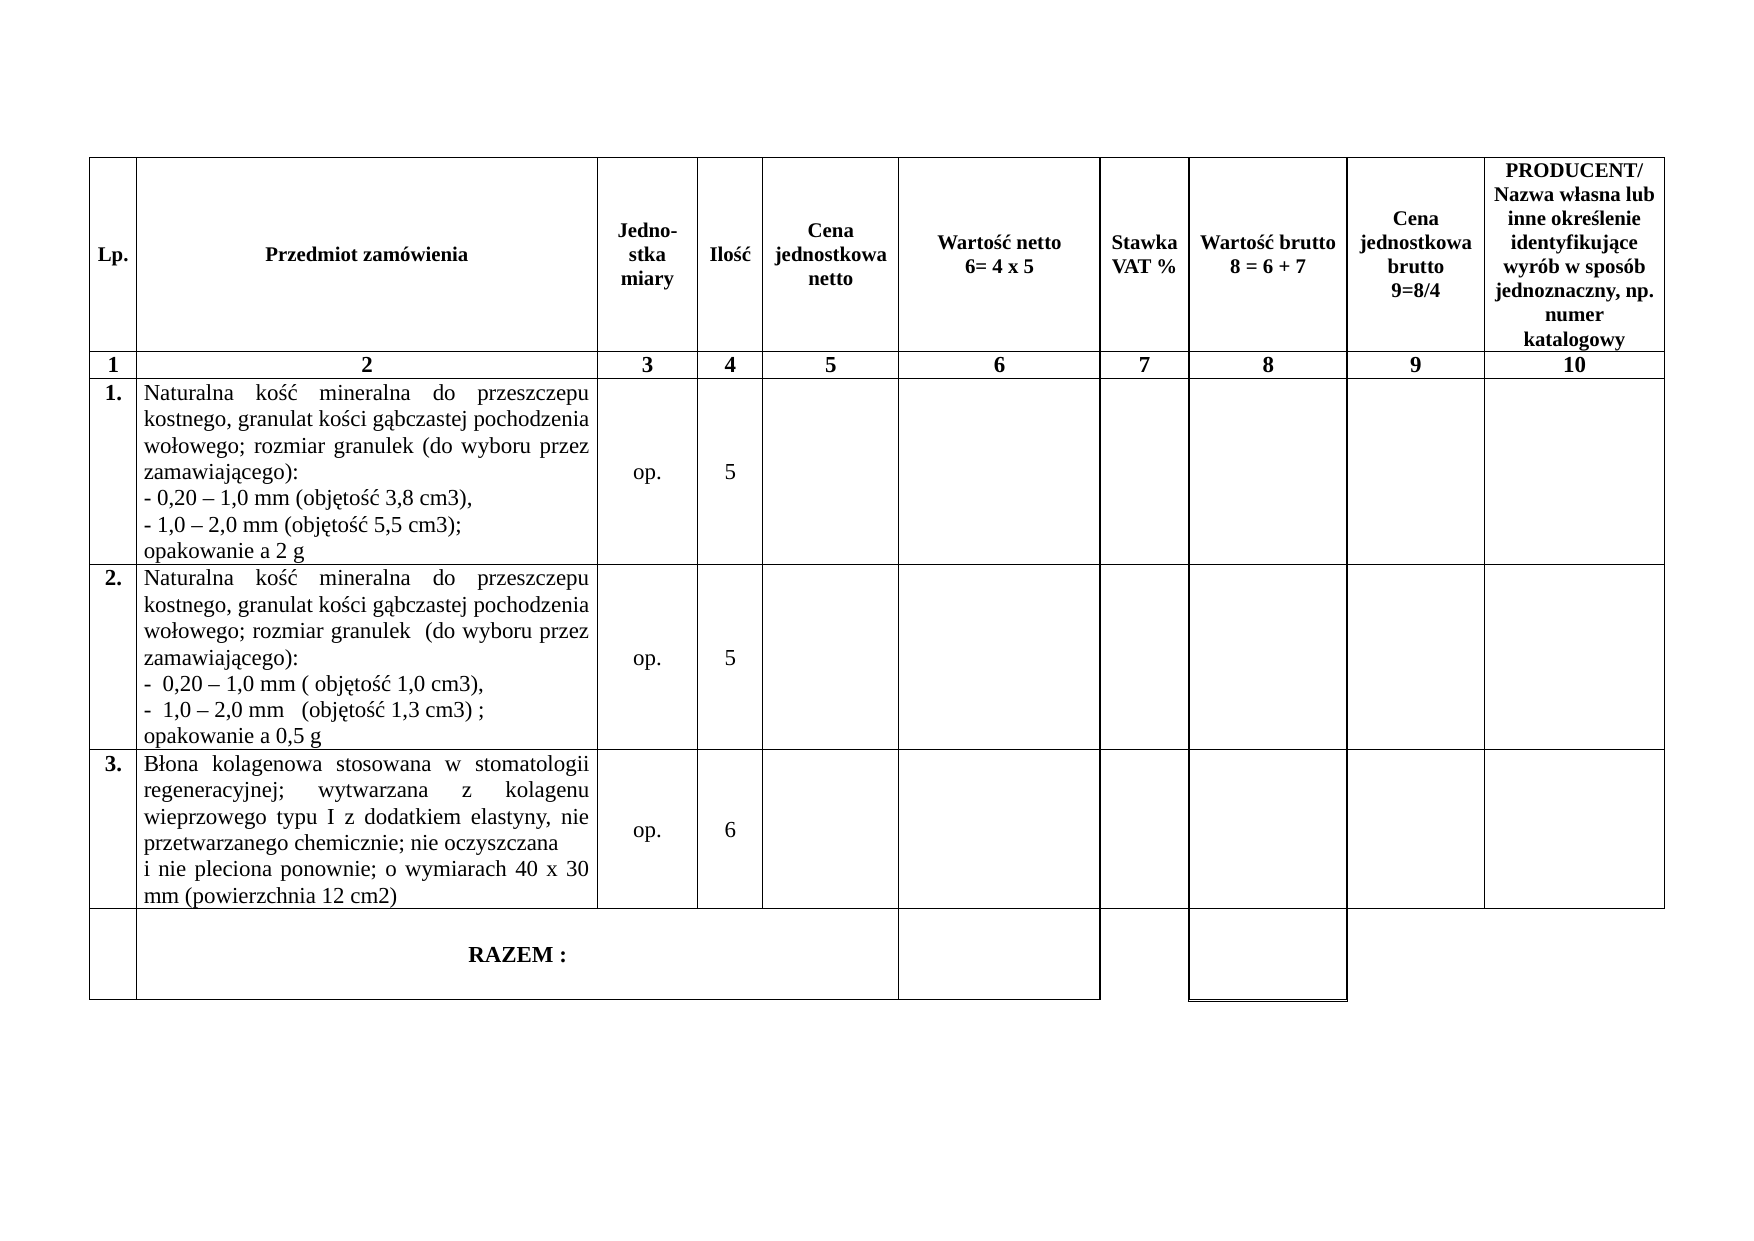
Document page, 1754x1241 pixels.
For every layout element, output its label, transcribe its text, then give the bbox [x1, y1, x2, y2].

table_cell 5 [698, 379, 762, 563]
table_cell [1485, 565, 1664, 749]
table_cell [1101, 379, 1188, 563]
table_cell [1190, 909, 1346, 999]
table_cell 1 [90, 352, 136, 378]
table_cell [763, 565, 898, 749]
table_cell [899, 379, 1099, 563]
table_cell 10 [1485, 352, 1664, 378]
table_header Wartość brutto 8 = 6 + 7 [1190, 158, 1346, 351]
table_cell Naturalna kość mineralna do przeszczepu kostnego, granulat kości gąbczastej pochodzenia wołowego; rozmiar granulek (do wyboru przez zamawiającego): - 0,20 – 1,0 mm (objętość 3,8 cm3), - 1,0 – 2,0 mm (objętość 5,5 cm3); opakowanie a 2 g [137, 379, 597, 563]
table_cell 2. [90, 565, 136, 749]
table_cell [1101, 750, 1188, 908]
table_cell 5 [763, 352, 898, 378]
table_cell [899, 909, 1099, 999]
table_cell Naturalna kość mineralna do przeszczepu kostnego, granulat kości gąbczastej pochodzenia wołowego; rozmiar granulek (do wyboru przez zamawiającego): - 0,20 – 1,0 mm ( objętość 1,0 cm3), - 1,0 – 2,0 mm (objętość 1,3 cm3) ; opakowanie a 0,5 g [137, 565, 597, 749]
table_cell [763, 379, 898, 563]
table_cell [1485, 379, 1664, 563]
table_cell [1485, 750, 1664, 908]
table_cell 4 [698, 352, 762, 378]
table_cell 6 [899, 352, 1099, 378]
table_cell Błona kolagenowa stosowana w stomatologii regeneracyjnej; wytwarzana z kolagenu wieprzowego typu I z dodatkiem elastyny, nie przetwarzanego chemicznie; nie oczyszczana i nie pleciona ponownie; o wymiarach 40 x 30 mm (powierzchnia 12 cm2) [137, 750, 597, 908]
table_header Ilość [698, 158, 762, 351]
table_cell [899, 565, 1099, 749]
table_cell [1190, 379, 1346, 563]
table_header Wartość netto 6= 4 x 5 [899, 158, 1099, 351]
table_cell 3 [598, 352, 697, 378]
table_cell [899, 750, 1099, 908]
table_cell [1101, 565, 1188, 749]
table_cell op. [598, 750, 697, 908]
table_cell [763, 750, 898, 908]
table_cell [1348, 565, 1484, 749]
table_cell op. [598, 379, 697, 563]
table_cell 1. [90, 379, 136, 563]
table_cell 3. [90, 750, 136, 908]
table_cell [1348, 379, 1484, 563]
table_cell 6 [698, 750, 762, 908]
table_header Cena jednostkowa brutto 9=8/4 [1348, 158, 1484, 351]
table_header PRODUCENT/ Nazwa własna lub inne określenie identyfikujące wyrób w sposób jednoznaczny, np. numer katalogowy [1485, 158, 1664, 351]
table_cell 9 [1348, 352, 1484, 378]
table_cell [1348, 909, 1484, 999]
table_cell 8 [1190, 352, 1346, 378]
table_cell 7 [1101, 352, 1188, 378]
table_cell [1190, 565, 1346, 749]
table_header Przedmiot zamówienia [137, 158, 597, 351]
table_header Stawka VAT % [1101, 158, 1188, 351]
table_cell 5 [698, 565, 762, 749]
table_header Cena jednostkowa netto [763, 158, 898, 351]
table_cell [1484, 909, 1664, 999]
table_cell [1348, 750, 1484, 908]
table_cell op. [598, 565, 697, 749]
table_cell 2 [137, 352, 597, 378]
table_header Lp. [90, 158, 136, 351]
table_cell [1101, 909, 1188, 999]
table_cell [1190, 750, 1346, 908]
table_cell RAZEM : [137, 909, 898, 999]
table_header Jedno- stka miary [598, 158, 697, 351]
table_cell [90, 909, 136, 999]
